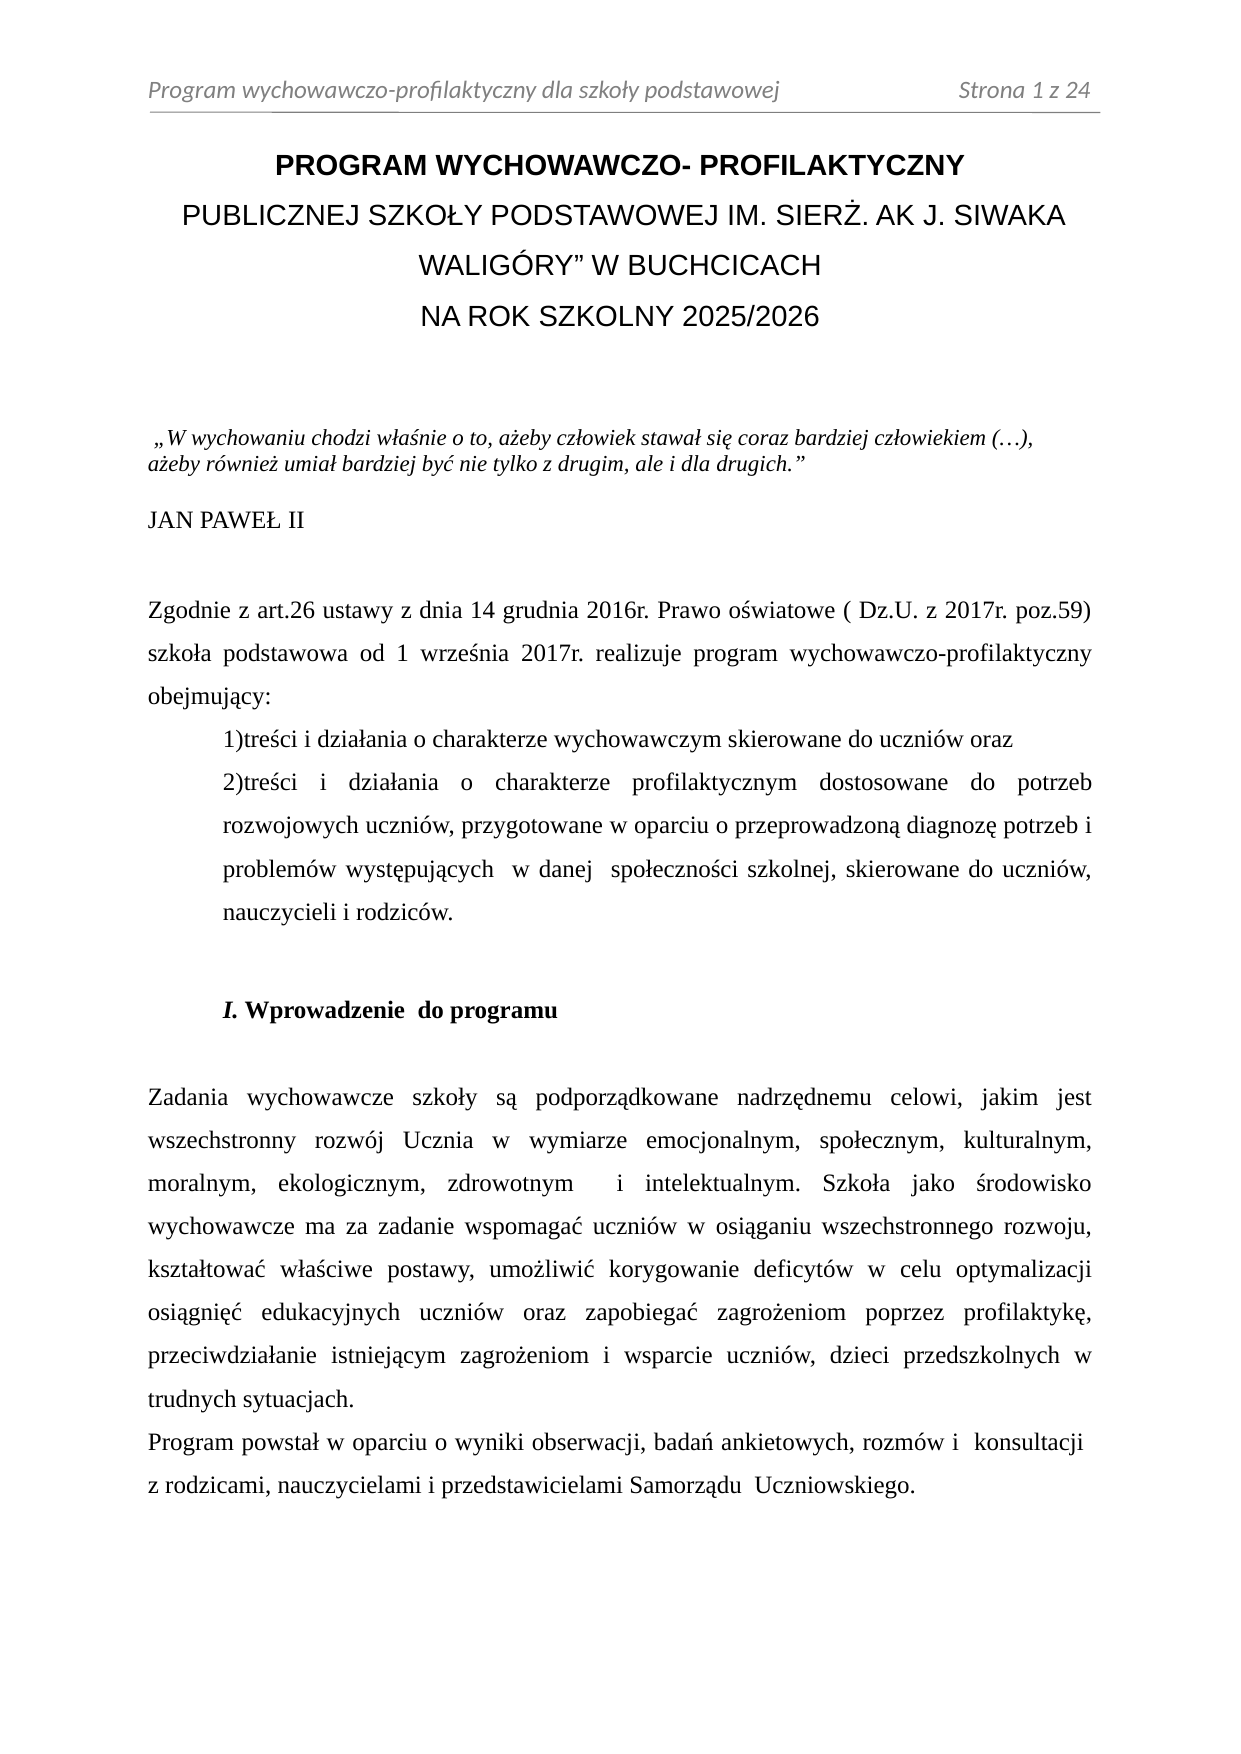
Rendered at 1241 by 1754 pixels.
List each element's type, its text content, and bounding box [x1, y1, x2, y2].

text Zgodnie z art.26 ustawy z dnia 14 grudnia 2016r. Prawo oświatowe ( Dz.U. z 2017r. poz.59) szkoła podstawowa od 1 września 2017r. realizuje program wychowawczo-profilaktyczny obejmujący: [148, 595, 1093, 710]
list Wprowadzenie do programu [223, 996, 1093, 1024]
text Zadania wychowawcze szkoły są podporządkowane nadrzędnemu celowi, jakim jest wszechstronny rozwój Ucznia w wymiarze emocjonalnym, społecznym, kulturalnym, moralnym, ekologicznym, zdrowotnym i intelektualnym. Szkoła jako środowisko wychowawcze ma za zadanie wspomagać uczniów w osiąganiu wszechstronnego rozwoju, kształtować właściwe postawy, umożliwić korygowanie deficytów w celu optymalizacji osiągnięć edukacyjnych uczniów oraz zapobiegać zagrożeniom poprzez profilaktykę, przeciwdziałanie istniejącym zagrożeniom i wsparcie uczniów, dzieci przedszkolnych w trudnych sytuacjach. [148, 1039, 1093, 1412]
list treści i działania o charakterze profilaktycznym dostosowane do potrzeb rozwojowych uczniów, przygotowane w oparciu o przeprowadzoną diagnozę potrzeb i problemów występujących w danej społeczności szkolnej, skierowane do uczniów, nauczycieli i rodziców. [223, 767, 1093, 926]
subtitle PUBLICZNEJ SZKOŁY PODSTAWOWEJ IM. SIERŻ. AK J. SIWAKA WALIGÓRY” W BUCHCICACH [148, 198, 1093, 282]
subtitle PROGRAM WYCHOWAWCZO- PROFILAKTYCZNY [148, 148, 1093, 181]
list treści i działania o charakterze wychowawczym skierowane do uczniów oraz [223, 724, 1093, 753]
text Program powstał w oparciu o wyniki obserwacji, badań ankietowych, rozmów i konsultacji z rodzicami, nauczycielami i przedstawicielami Samorządu Uczniowskiego. [148, 1427, 1093, 1499]
text JAN PAWEŁ II [148, 505, 1093, 534]
text „W wychowaniu chodzi właśnie o to, ażeby człowiek stawał się coraz bardziej człowiekiem (…), ażeby również umiał bardziej być nie tylko z drugim, ale i dla drugich.” [148, 424, 1093, 505]
text NA ROK SZKOLNY 2025/2026 [148, 298, 1093, 332]
